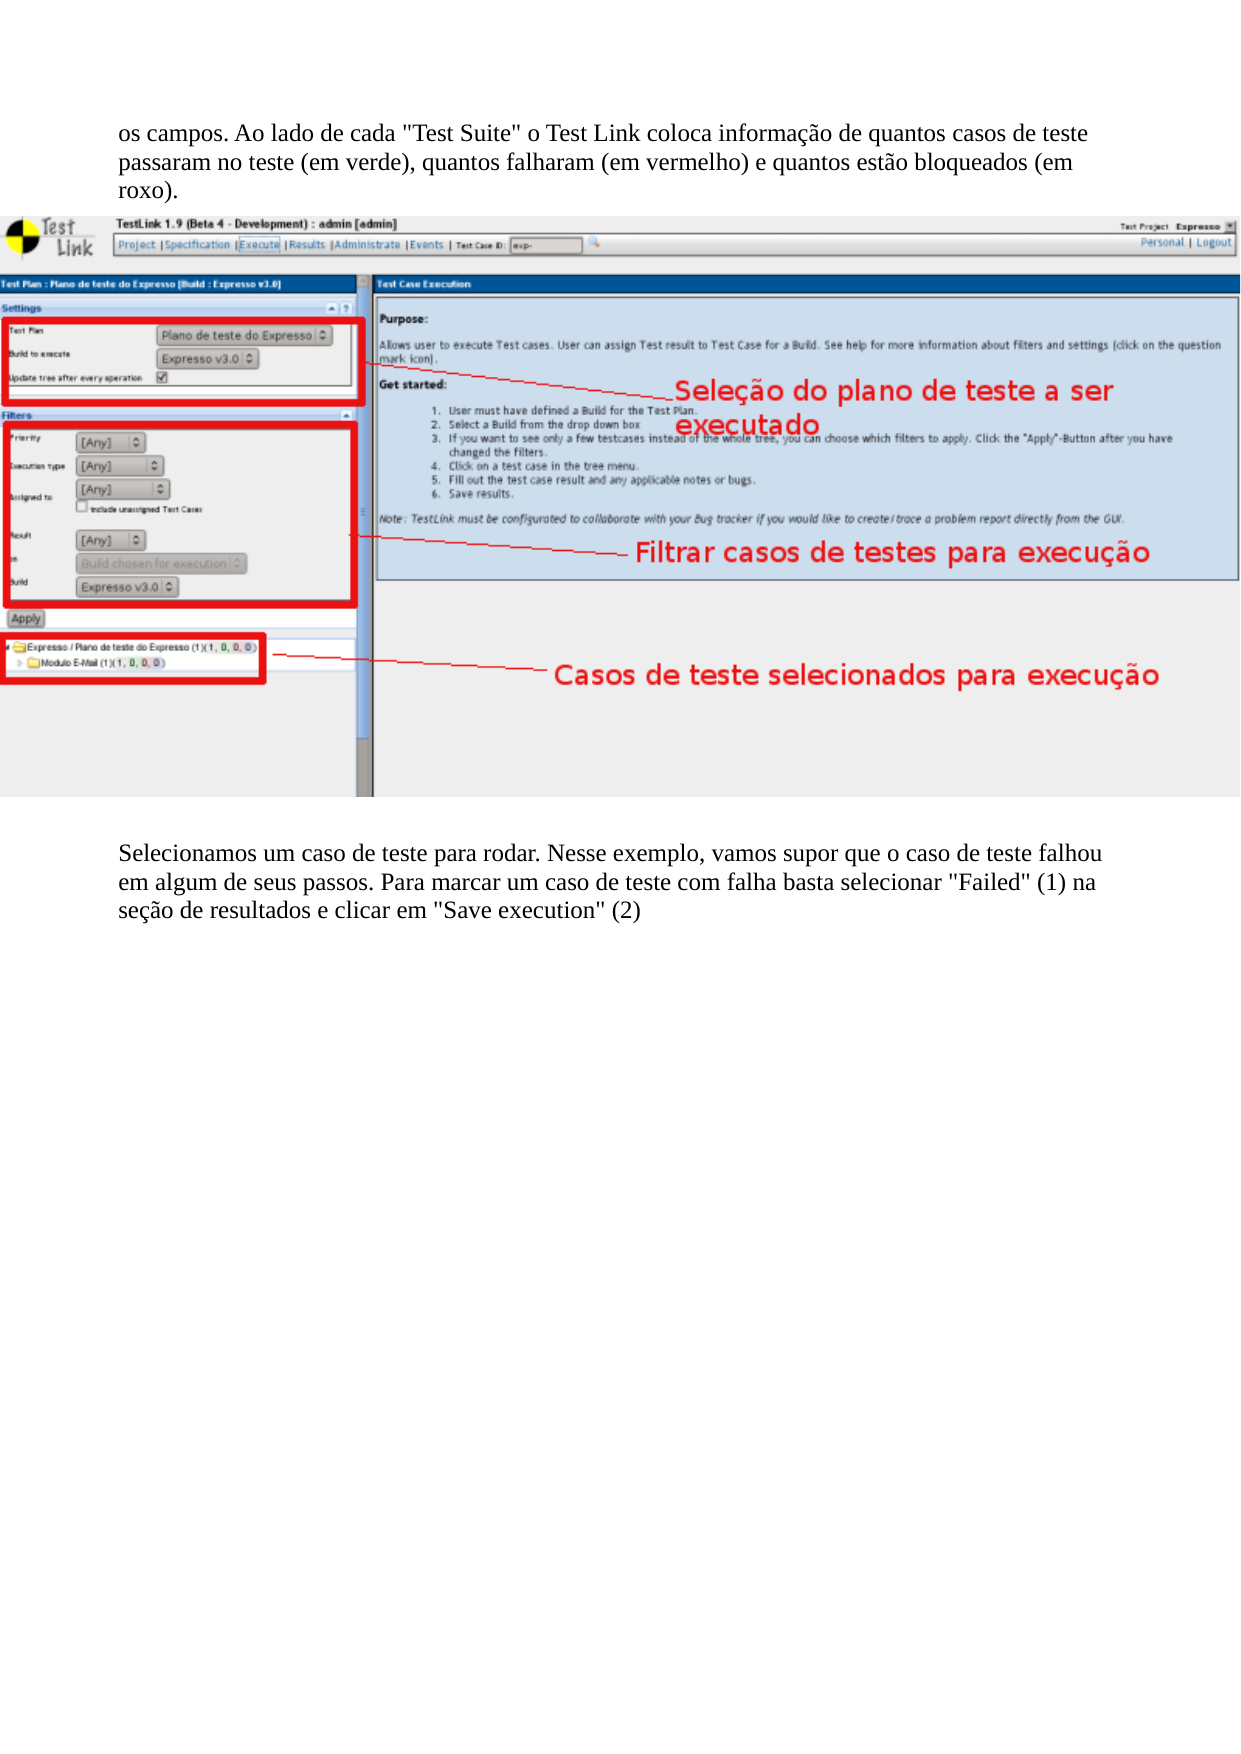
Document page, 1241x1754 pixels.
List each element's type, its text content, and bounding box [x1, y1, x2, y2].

text os campos. Ao lado de cada "Test Suite" o Test Link coloca informação de quantos casos de teste passaram no teste (em verde), quantos falharam (em vermelho) e quantos estão bloqueados (em roxo). [118, 118, 1122, 204]
picture [0, 216, 1241, 797]
text Selecionamos um caso de teste para rodar. Nesse exemplo, vamos supor que o caso de teste falhou em algum de seus passos. Para marcar um caso de teste com falha basta selecionar "Failed" (1) na seção de resultados e clicar em "Save execution" (2) [118, 838, 1122, 924]
